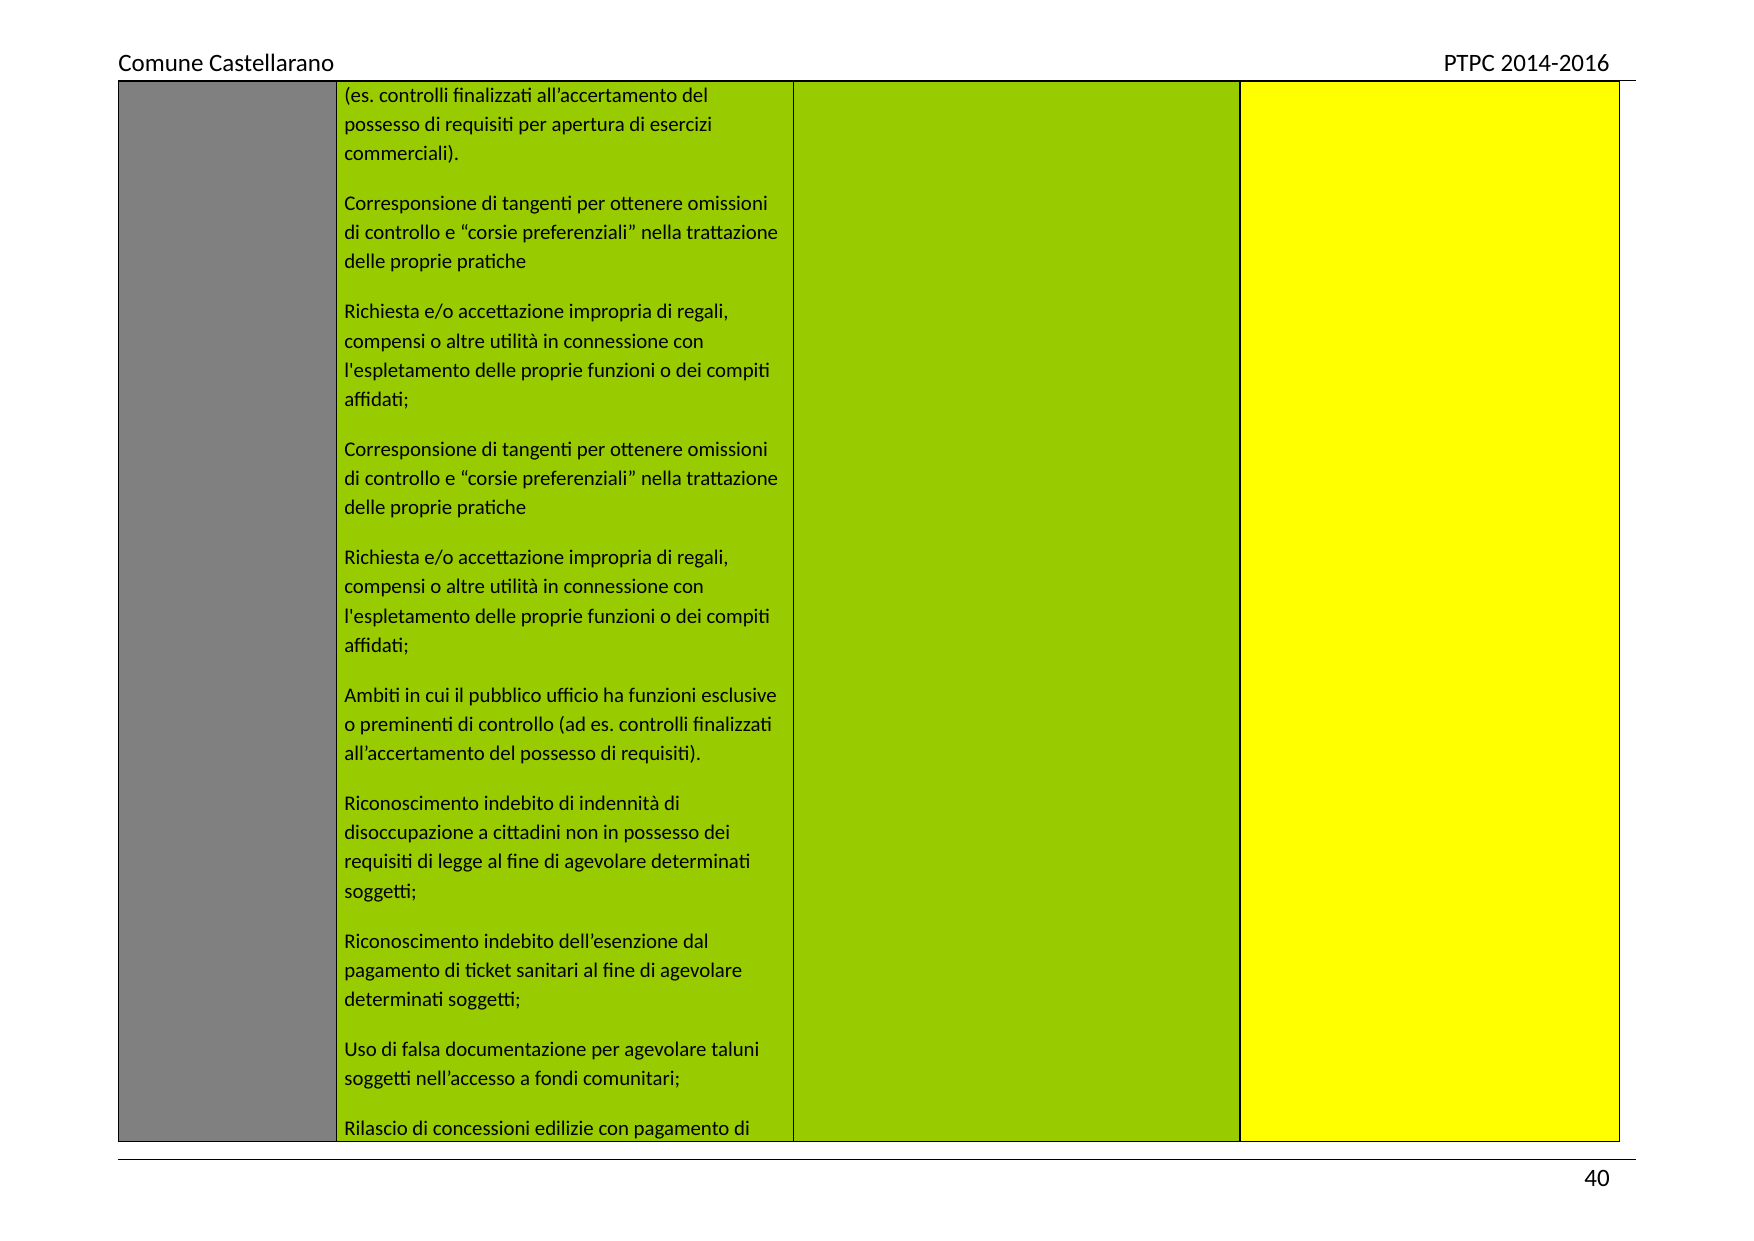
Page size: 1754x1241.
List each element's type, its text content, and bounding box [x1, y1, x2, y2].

table_cell [1241, 82, 1619, 1141]
table_cell [119, 82, 336, 1141]
table_cell [794, 82, 1239, 1141]
table_cell (es. controlli finalizzati all’accertamento del possesso di requisiti per apertura di esercizi commerciali). Corresponsione di tangenti per ottenere omissioni di controllo e “corsie preferenziali” nella trattazione delle proprie pratiche Richiesta e/o accettazione impropria di regali, compensi o altre utilità in connessione con l'espletamento delle proprie funzioni o dei compiti affidati; Corresponsione di tangenti per ottenere omissioni di controllo e “corsie preferenziali” nella trattazione delle proprie pratiche Richiesta e/o accettazione impropria di regali, compensi o altre utilità in connessione con l'espletamento delle proprie funzioni o dei compiti affidati; Ambiti in cui il pubblico ufficio ha funzioni esclusive o preminenti di controllo (ad es. controlli finalizzati all’accertamento del possesso di requisiti). Riconoscimento indebito di indennità di disoccupazione a cittadini non in possesso dei requisiti di legge al fine di agevolare determinati soggetti; Riconoscimento indebito dell’esenzione dal pagamento di ticket sanitari al fine di agevolare determinati soggetti; Uso di falsa documentazione per agevolare taluni soggetti nell’accesso a fondi comunitari; Rilascio di concessioni edilizie con pagamento di [337, 82, 793, 1141]
